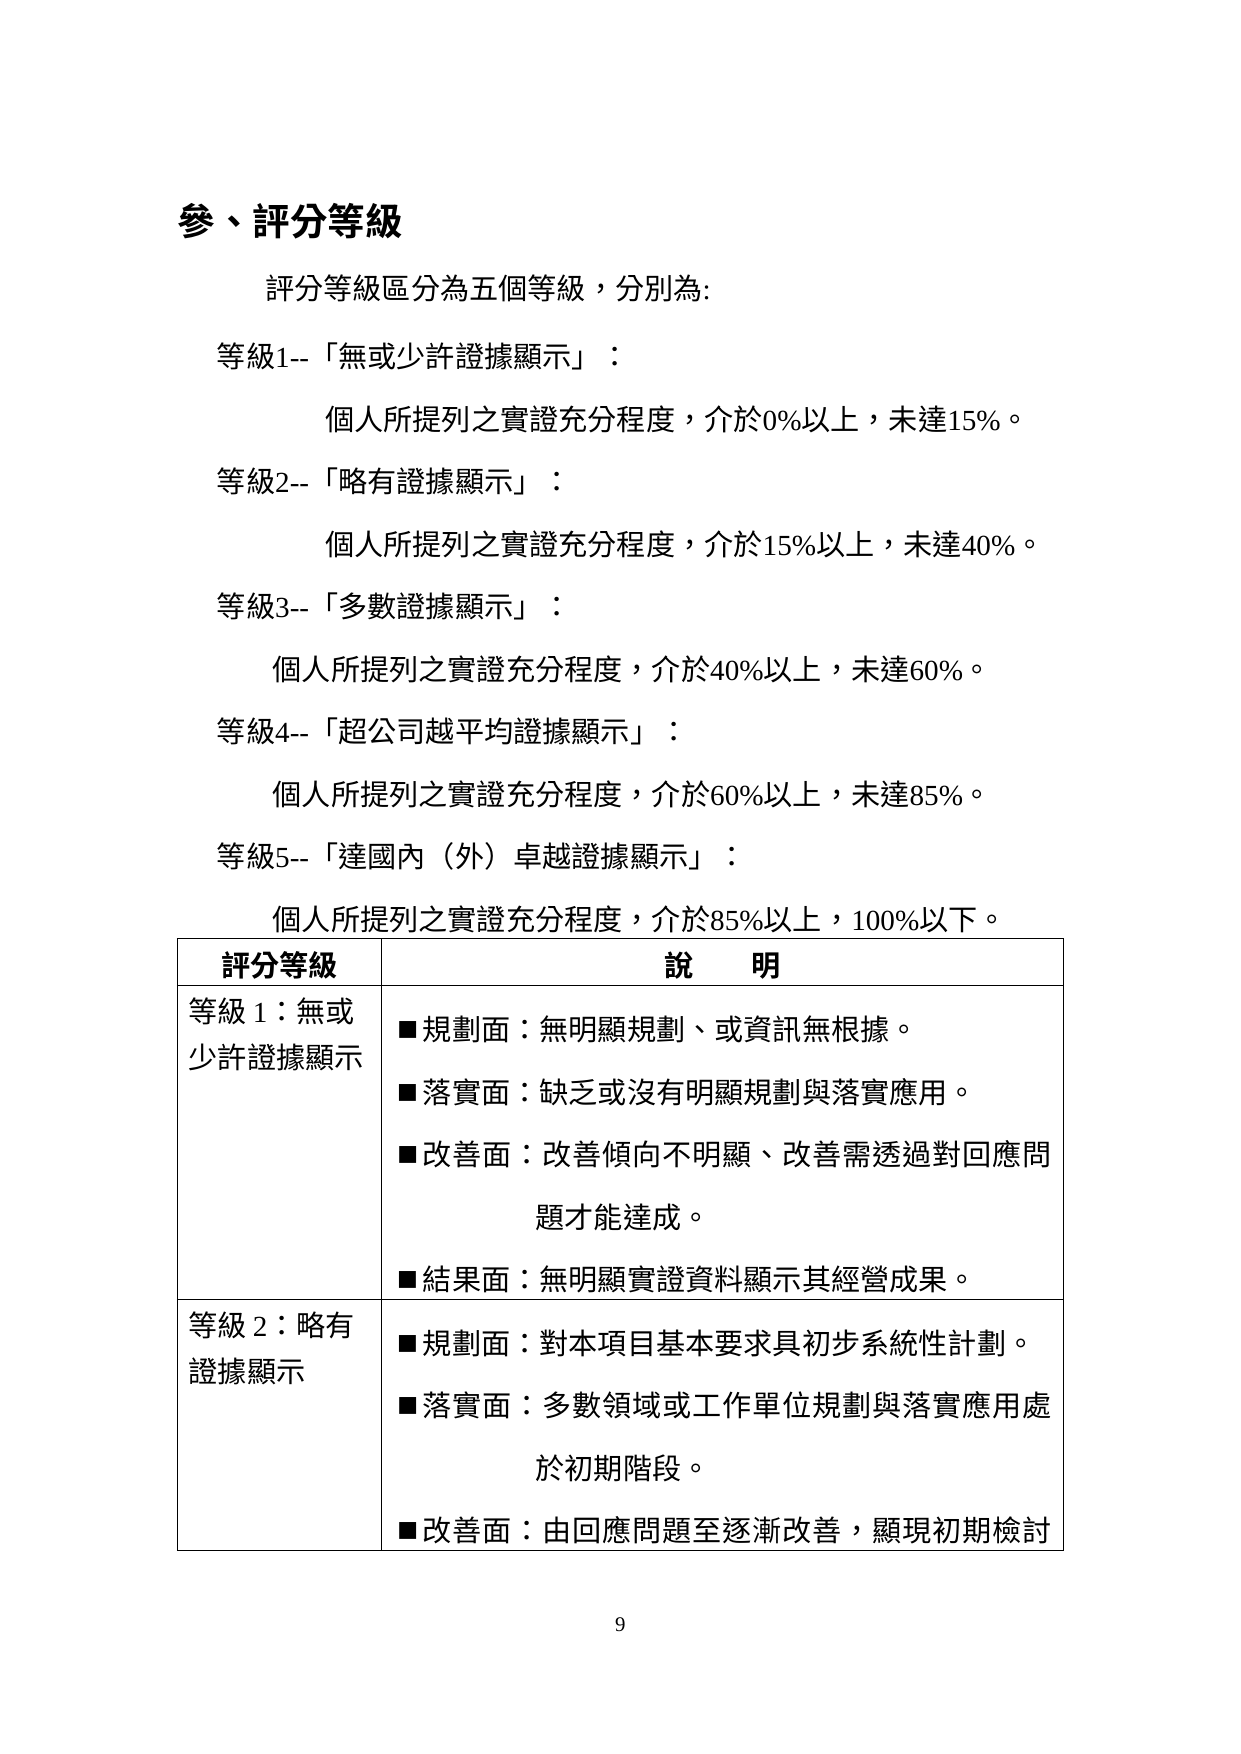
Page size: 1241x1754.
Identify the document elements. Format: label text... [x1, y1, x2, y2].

text 個人所提列之實證充分程度，介於85%以上，100%以下。 [221, 876, 1063, 938]
subtitle 參、評分等級 [177, 177, 1063, 239]
text 等級4--「超公司越平均證據顯示」： [215, 688, 1063, 751]
text 個人所提列之實證充分程度，介於60%以上，未達85%。 [221, 751, 1063, 813]
table_cell 等級2：略有證據顯示 [178, 1300, 381, 1550]
text 等級2--「略有證據顯示」： [215, 438, 1063, 501]
text 個人所提列之實證充分程度，介於0%以上，未達15%。 [215, 376, 1063, 438]
table_cell 規劃面：無明顯規劃、或資訊無根據。 落實面：缺乏或沒有明顯規劃與落實應用。 改善面：改善傾向不明顯、改善需透過對回應問題才能達成。 結果面：無明顯實證資料顯示其經營成果。 [382, 986, 1063, 1299]
text 個人所提列之實證充分程度，介於40%以上，未達60%。 [221, 626, 1063, 688]
text 個人所提列之實證充分程度，介於15%以上，未達40%。 [215, 501, 1063, 563]
text 評分等級區分為五個等級，分別為: [207, 245, 1063, 308]
table_header 說 明 [382, 939, 1063, 985]
text 等級5--「達國內（外）卓越證據顯示」： [215, 813, 1063, 876]
text 等級1--「無或少許證據顯示」： [215, 313, 1063, 376]
table_cell 等級1：無或少許證據顯示 [178, 986, 381, 1299]
table_cell 規劃面：對本項目基本要求具初步系統性計劃。 落實面：多數領域或工作單位規劃與落實應用處於初期階段。 改善面：由回應問題至逐漸改善，顯現初期檢討改善轉化階段。 結果面：略有實證資料顯示其推廣成果普通。 [382, 1300, 1063, 1550]
table_header 評分等級 [178, 939, 381, 985]
text 等級3--「多數證據顯示」： [215, 563, 1063, 626]
